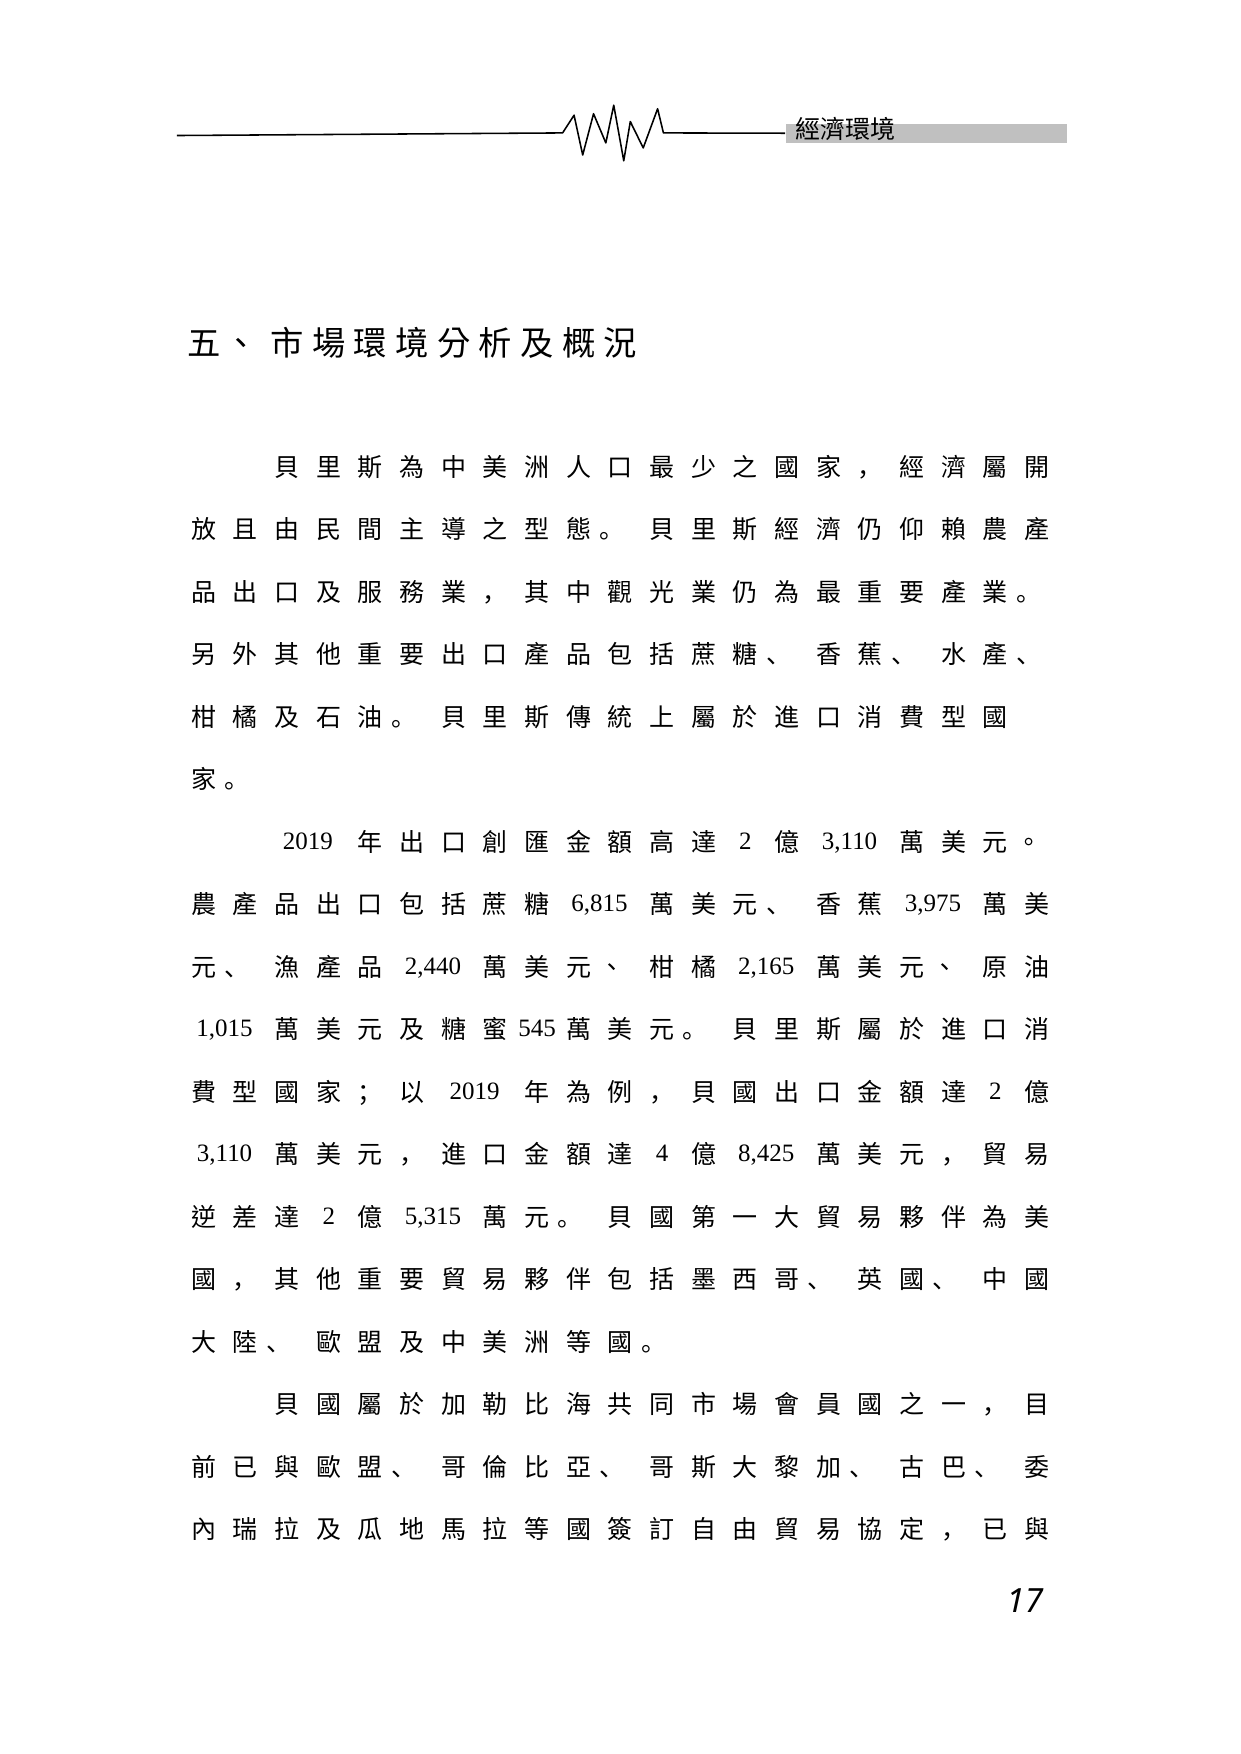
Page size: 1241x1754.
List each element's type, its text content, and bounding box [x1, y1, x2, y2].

text 五、市場環境分析及概況 [183, 299, 1058, 361]
text 貝國屬於加勒比海共同市場會員國之一，目前已與歐盟、哥倫比亞、哥斯大黎加、古巴、委內瑞拉及瓜地馬拉等國簽訂自由貿易協定，已與 [183, 1361, 1058, 1549]
text 貝里斯為中美洲人口最少之國家，經濟屬開放且由民間主導之型態。貝里斯經濟仍仰賴農產品出口及服務業，其中觀光業仍為最重要產業。另外其他重要出口產品包括蔗糖、香蕉、水產、柑橘及石油。貝里斯傳統上屬於進口消費型國家。 [183, 424, 1058, 799]
text 2019年出口創匯金額高達2億3,110萬美元。農產品出口包括蔗糖6,815萬美元、香蕉3,975萬美元、漁產品2,440萬美元、柑橘2,165萬美元、原油1,015萬美元及糖蜜545萬美元。貝里斯屬於進口消費型國家；以2019年為例，貝國出口金額達2億3,110萬美元，進口金額達4億8,425萬美元，貿易逆差達2億5,315萬元。貝國第一大貿易夥伴為美國，其他重要貿易夥伴包括墨西哥、英國、中國大陸、歐盟及中美洲等國。 [183, 799, 1058, 1361]
